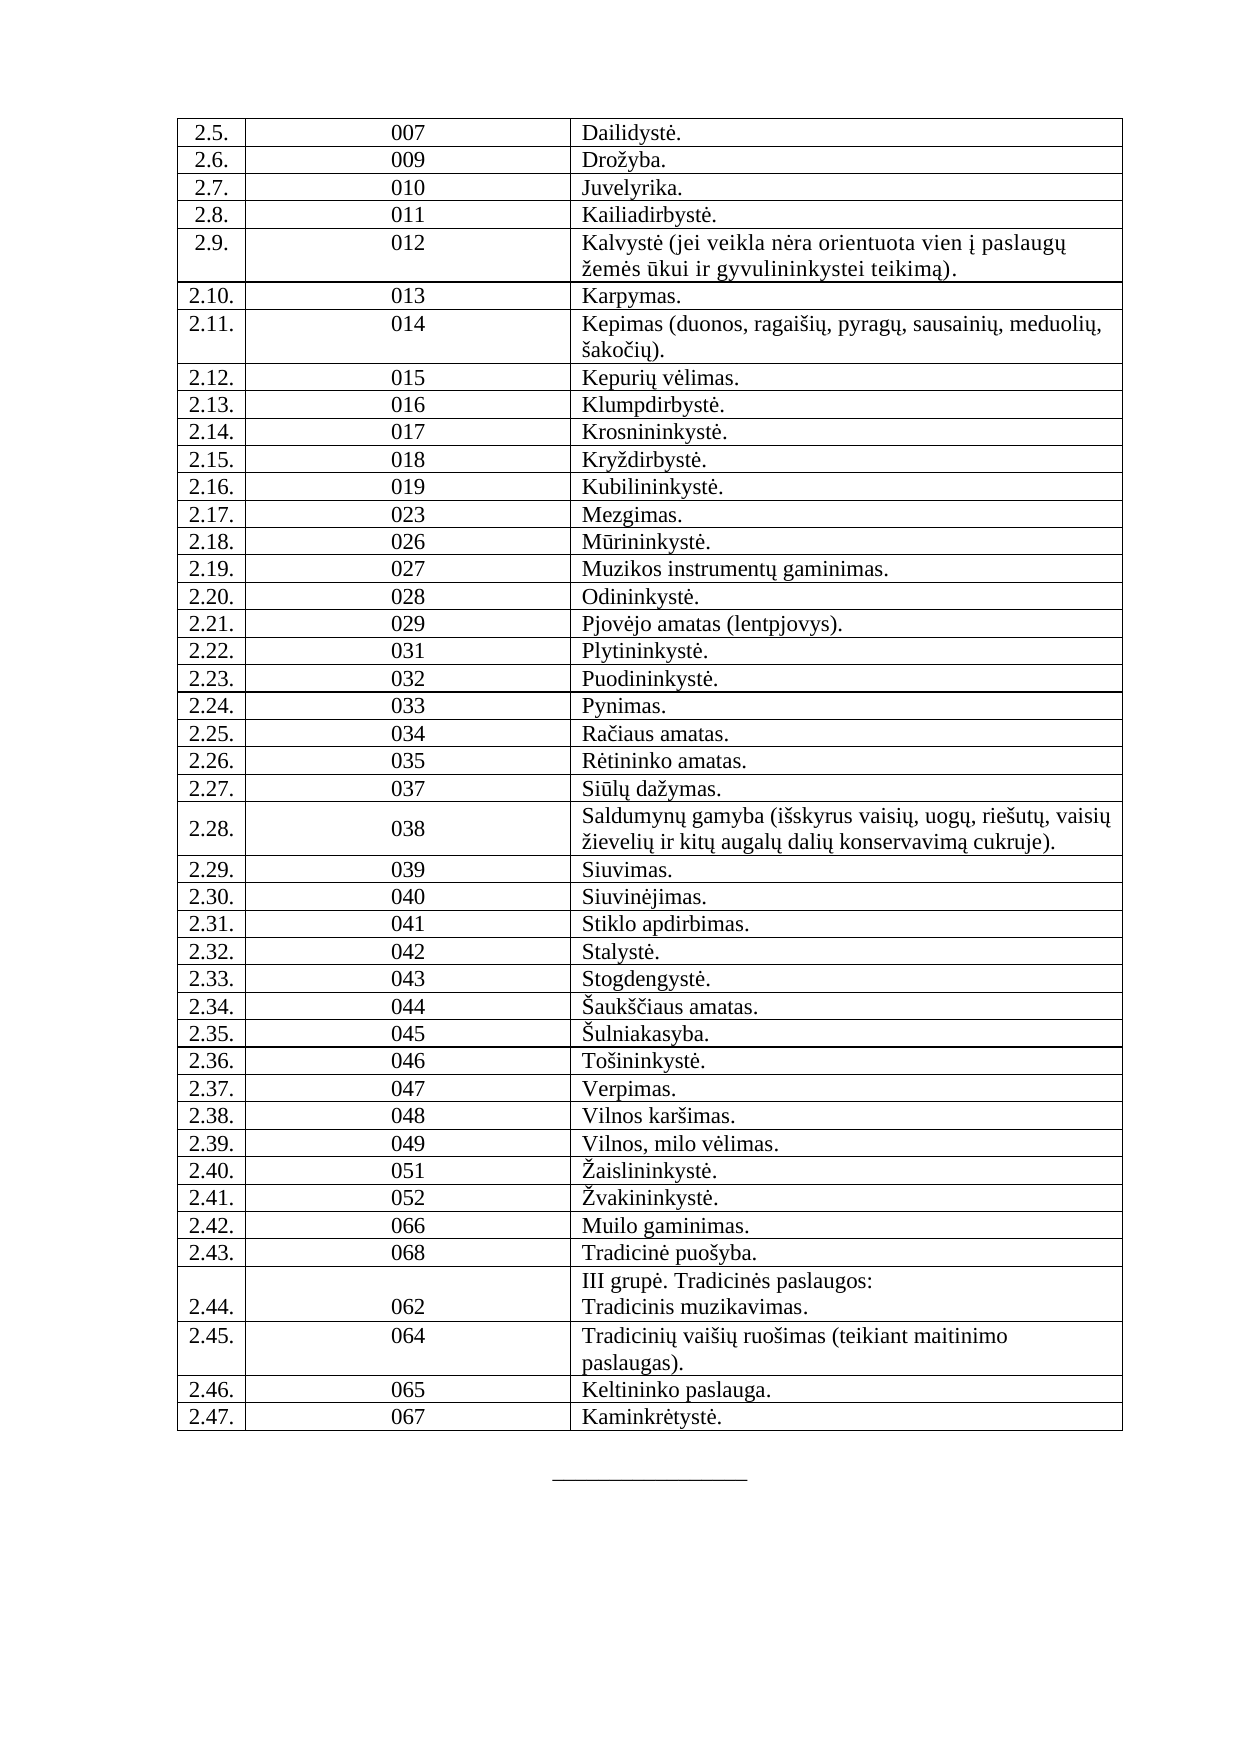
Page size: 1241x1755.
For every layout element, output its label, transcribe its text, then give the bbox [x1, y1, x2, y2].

table_cell [246, 1267, 570, 1293]
table_cell Keltininko paslauga. [571, 1376, 1122, 1402]
table_cell 2.45. [178, 1322, 245, 1375]
table_cell Saldumynų gamyba (išskyrus vaisių, uogų, riešutų, vaisių žievelių ir kitų augalų dalių konservavimą cukruje). [571, 802, 1122, 855]
table_cell 046 [246, 1048, 570, 1074]
table_cell Siuvimas. [571, 856, 1122, 882]
table_cell Kailiadirbystė. [571, 201, 1122, 228]
table_cell Verpimas. [571, 1075, 1122, 1101]
table_cell 2.19. [178, 555, 245, 582]
table_cell Krosnininkystė. [571, 419, 1122, 445]
table_cell 2.15. [178, 446, 245, 472]
table_cell 2.30. [178, 883, 245, 909]
table_cell Račiaus amatas. [571, 720, 1122, 746]
table_cell Plytininkystė. [571, 638, 1122, 664]
table_cell Drožyba. [571, 147, 1122, 173]
table_cell 2.9. [178, 229, 245, 281]
table_cell 034 [246, 720, 570, 746]
table_cell Kubilininkystė. [571, 473, 1122, 499]
table_cell 032 [246, 665, 570, 691]
table_cell 026 [246, 528, 570, 554]
table_cell Šaukščiaus amatas. [571, 993, 1122, 1019]
table_cell 040 [246, 883, 570, 909]
table_cell 007 [246, 119, 570, 146]
table_cell 2.27. [178, 775, 245, 801]
table_cell 2.10. [178, 283, 245, 309]
table_cell 2.13. [178, 391, 245, 417]
table_cell Stogdengystė. [571, 965, 1122, 992]
table_cell Žvakininkystė. [571, 1185, 1122, 1211]
table_cell 035 [246, 747, 570, 773]
table_cell 016 [246, 391, 570, 417]
table_cell Puodininkystė. [571, 665, 1122, 691]
table_cell 2.16. [178, 473, 245, 499]
table_cell Dailidystė. [571, 119, 1122, 146]
table_cell 023 [246, 501, 570, 527]
table_cell 2.43. [178, 1239, 245, 1266]
table_cell Tošininkystė. [571, 1048, 1122, 1074]
table_cell 013 [246, 283, 570, 309]
table_cell Pjovėjo amatas (lentpjovys). [571, 610, 1122, 637]
table_cell 2.11. [178, 310, 245, 363]
table_cell 065 [246, 1376, 570, 1402]
table_cell 027 [246, 555, 570, 582]
table_cell 062 [246, 1293, 570, 1321]
table_cell 2.17. [178, 501, 245, 527]
table_cell 2.40. [178, 1157, 245, 1183]
table_cell III grupė. Tradicinės paslaugos: [571, 1267, 1122, 1293]
table_cell 043 [246, 965, 570, 992]
table_cell Kepurių vėlimas. [571, 364, 1122, 390]
table_cell Tradicinių vaišių ruošimas (teikiant maitinimo paslaugas). [571, 1322, 1122, 1375]
table_cell 2.12. [178, 364, 245, 390]
table_cell Mūrininkystė. [571, 528, 1122, 554]
table_cell 009 [246, 147, 570, 173]
table_cell 2.5. [178, 119, 245, 146]
table_cell Žaislininkystė. [571, 1157, 1122, 1183]
table_cell Odininkystė. [571, 583, 1122, 609]
table_cell Klumpdirbystė. [571, 391, 1122, 417]
table_cell 2.7. [178, 174, 245, 200]
table_cell Mezgimas. [571, 501, 1122, 527]
table_cell 015 [246, 364, 570, 390]
table_cell 2.8. [178, 201, 245, 228]
table_cell 045 [246, 1020, 570, 1046]
table_cell 017 [246, 419, 570, 445]
table_cell Rėtininko amatas. [571, 747, 1122, 773]
table_cell 2.37. [178, 1075, 245, 1101]
table_cell 2.18. [178, 528, 245, 554]
table_cell Kepimas (duonos, ragaišių, pyragų, sausainių, meduolių, šakočių). [571, 310, 1122, 363]
table_cell 068 [246, 1239, 570, 1266]
table_cell 033 [246, 693, 570, 719]
table_cell 031 [246, 638, 570, 664]
table_cell 2.28. [178, 802, 245, 855]
table_cell 2.24. [178, 693, 245, 719]
table_cell 2.20. [178, 583, 245, 609]
table_cell 067 [246, 1403, 570, 1430]
table_cell 2.33. [178, 965, 245, 992]
table_cell 051 [246, 1157, 570, 1183]
table_cell 038 [246, 802, 570, 855]
table_cell 2.34. [178, 993, 245, 1019]
table_cell 014 [246, 310, 570, 363]
table_cell Stiklo apdirbimas. [571, 911, 1122, 937]
table_cell 2.38. [178, 1102, 245, 1129]
table_cell Siuvinėjimas. [571, 883, 1122, 909]
table_cell 039 [246, 856, 570, 882]
table_cell 018 [246, 446, 570, 472]
table_cell 2.22. [178, 638, 245, 664]
table_cell Stalystė. [571, 938, 1122, 964]
table_cell Muilo gaminimas. [571, 1212, 1122, 1238]
table_cell 2.46. [178, 1376, 245, 1402]
table_cell 2.44. [178, 1293, 245, 1321]
table_cell Vilnos karšimas. [571, 1102, 1122, 1129]
table_cell 2.32. [178, 938, 245, 964]
table_cell 048 [246, 1102, 570, 1129]
table_cell 041 [246, 911, 570, 937]
table_cell 2.47. [178, 1403, 245, 1430]
table_cell 2.41. [178, 1185, 245, 1211]
table_cell 042 [246, 938, 570, 964]
table_cell Muzikos instrumentų gaminimas. [571, 555, 1122, 582]
table_cell 011 [246, 201, 570, 228]
table_cell 2.26. [178, 747, 245, 773]
table_cell 047 [246, 1075, 570, 1101]
table_cell Pynimas. [571, 693, 1122, 719]
table_cell 066 [246, 1212, 570, 1238]
table_cell 2.21. [178, 610, 245, 637]
table_cell 2.42. [178, 1212, 245, 1238]
table_cell Karpymas. [571, 283, 1122, 309]
table_cell 2.36. [178, 1048, 245, 1074]
table_cell [178, 1267, 245, 1293]
table_cell 2.25. [178, 720, 245, 746]
table_cell 049 [246, 1130, 570, 1156]
text _________________ [177, 1457, 1122, 1483]
table_cell Šulniakasyba. [571, 1020, 1122, 1046]
table_cell 2.31. [178, 911, 245, 937]
table_cell 019 [246, 473, 570, 499]
table_cell Juvelyrika. [571, 174, 1122, 200]
table_cell 2.39. [178, 1130, 245, 1156]
table_cell 010 [246, 174, 570, 200]
table_cell 044 [246, 993, 570, 1019]
table_cell 037 [246, 775, 570, 801]
table_cell Kalvystė (jei veikla nėra orientuota vien į paslaugų žemės ūkui ir gyvulininkystei teikimą). [571, 229, 1122, 281]
table_cell Kaminkrėtystė. [571, 1403, 1122, 1430]
table_cell 028 [246, 583, 570, 609]
table_cell Tradicinė puošyba. [571, 1239, 1122, 1266]
table_cell 012 [246, 229, 570, 281]
table_cell 2.29. [178, 856, 245, 882]
table_cell Siūlų dažymas. [571, 775, 1122, 801]
table_cell Kryždirbystė. [571, 446, 1122, 472]
table_cell 2.23. [178, 665, 245, 691]
table_cell 052 [246, 1185, 570, 1211]
table_cell 2.6. [178, 147, 245, 173]
table_cell Tradicinis muzikavimas. [571, 1293, 1122, 1321]
table_cell 2.14. [178, 419, 245, 445]
table_cell 029 [246, 610, 570, 637]
table_cell 2.35. [178, 1020, 245, 1046]
table_cell Vilnos, milo vėlimas. [571, 1130, 1122, 1156]
table_cell 064 [246, 1322, 570, 1375]
